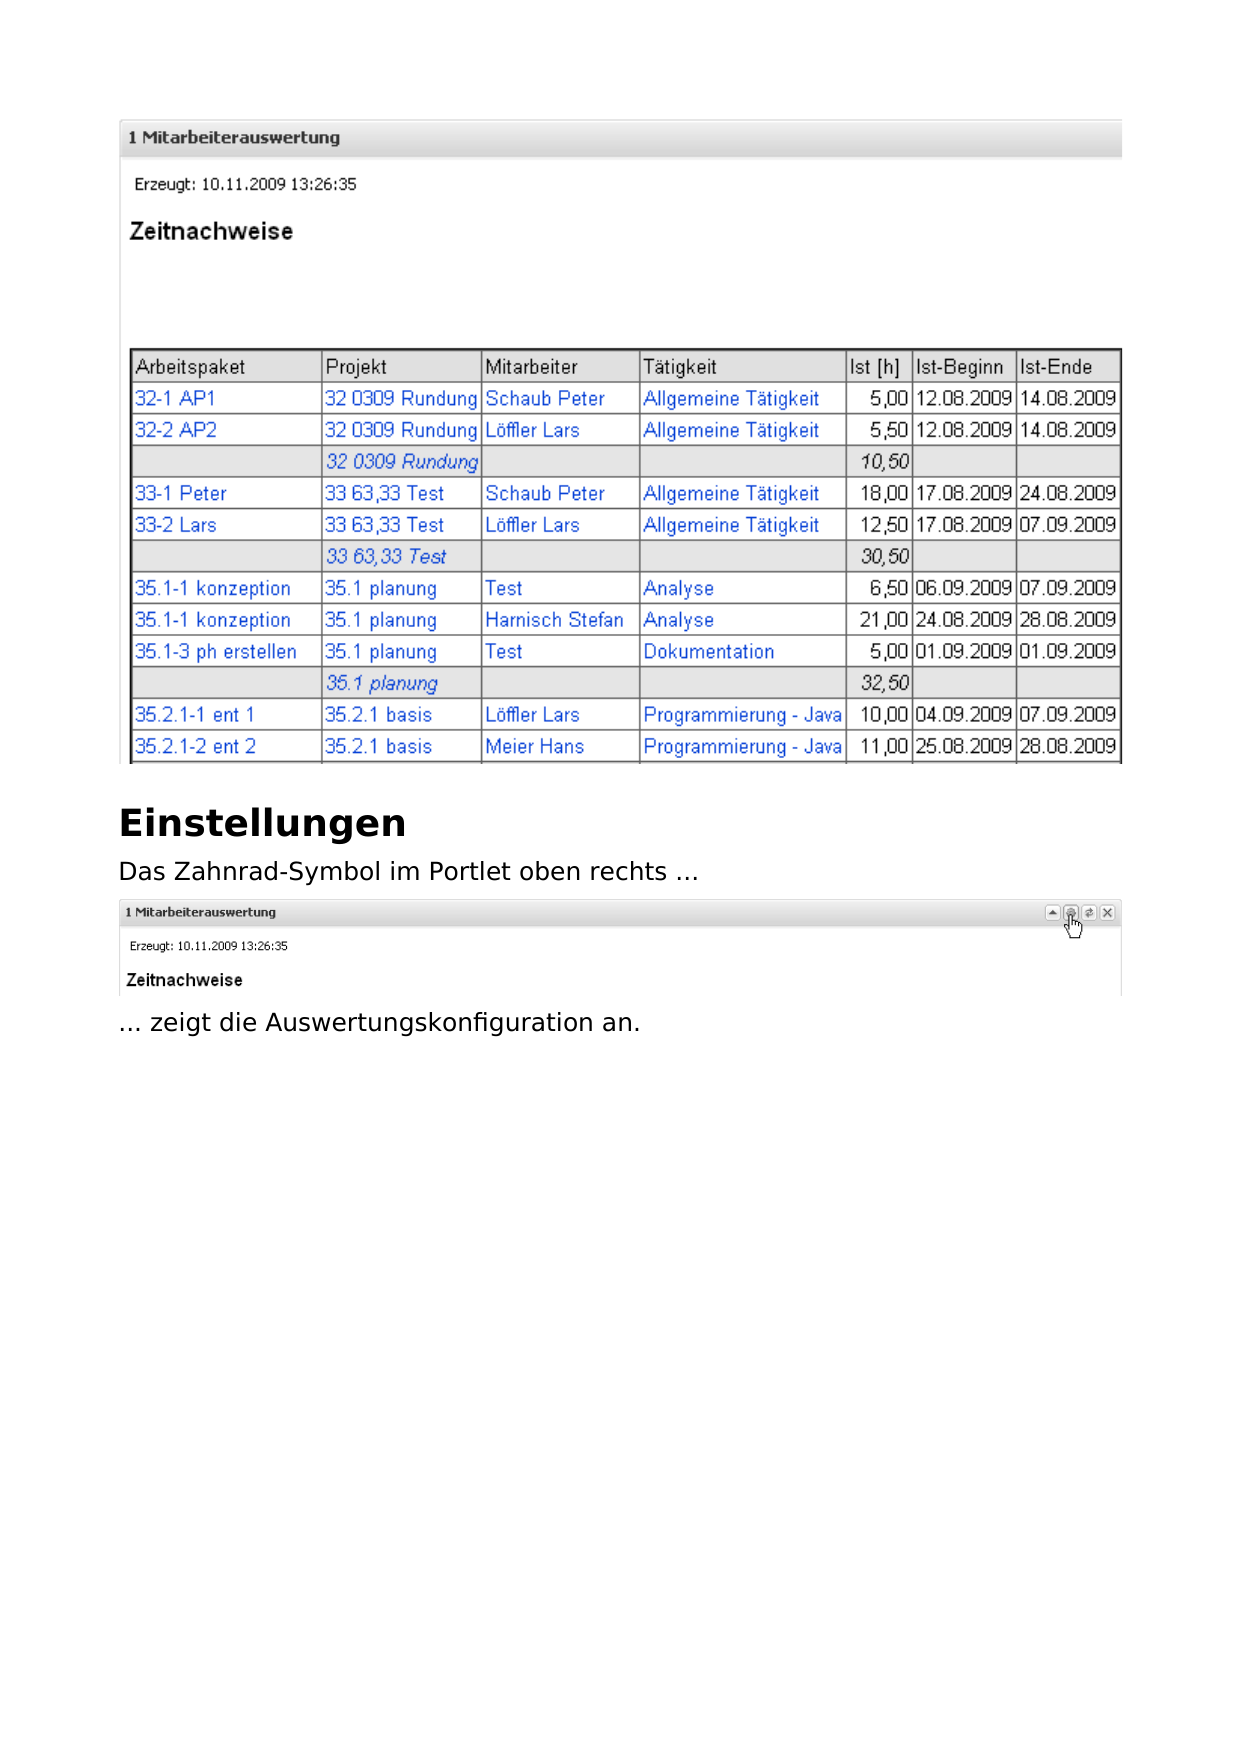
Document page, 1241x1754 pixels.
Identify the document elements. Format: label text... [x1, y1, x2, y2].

picture [118, 899, 1123, 996]
subtitle Einstellungen [118, 801, 1122, 845]
text ... zeigt die Auswertungskonfiguration an. [118, 1008, 1122, 1037]
text Das Zahnrad-Symbol im Portlet oben rechts ... [118, 857, 1122, 887]
picture [118, 118, 1123, 764]
